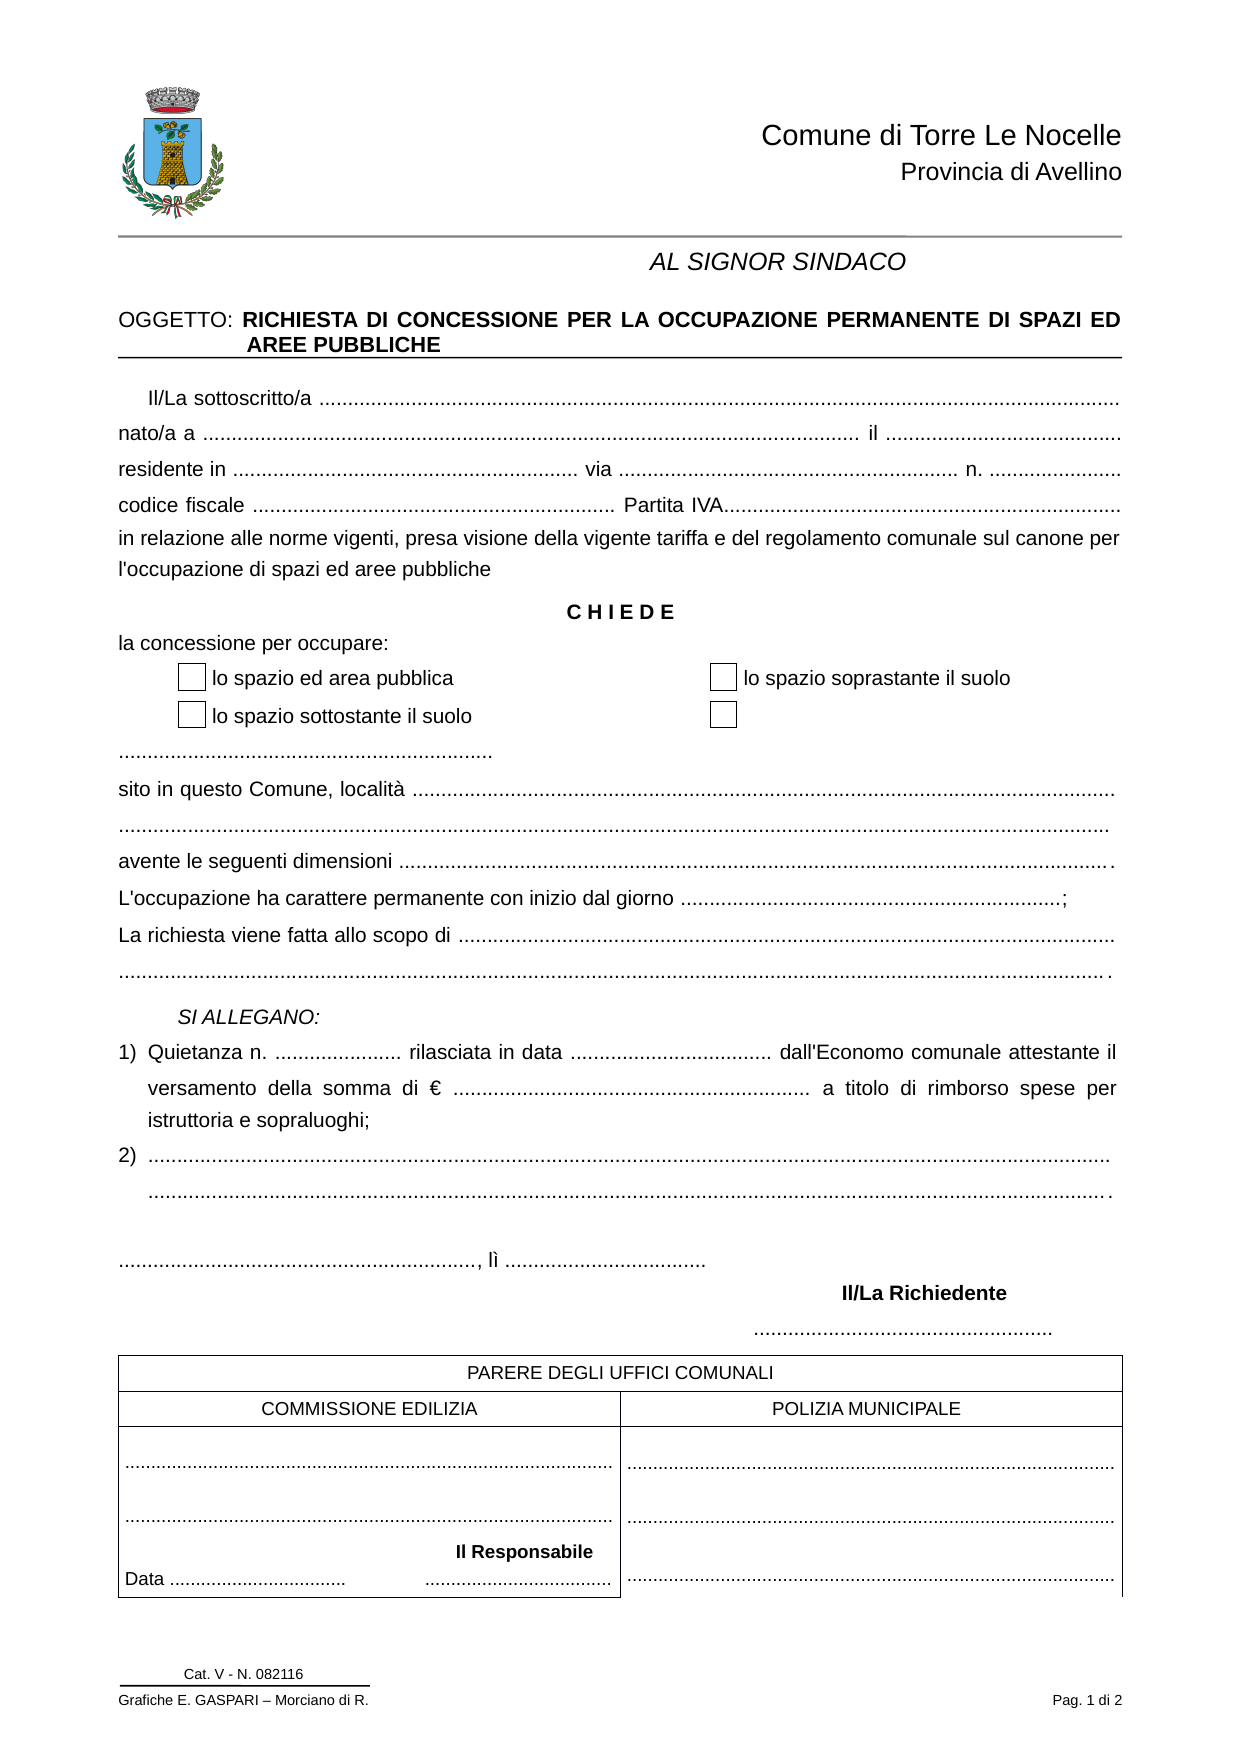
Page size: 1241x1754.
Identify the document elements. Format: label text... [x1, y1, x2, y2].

table_cell COMMISSIONE EDILIZIA [119, 1392, 620, 1426]
text AL SIGNOR SINDACO [650, 247, 1122, 276]
list Quietanza n. ...................... rilasciata in data ................................... dall'Economo comunale attestante il versamento della somma di € .............................................................. a titolo di rimborso spese per istruttoria e sopraluoghi; [118, 1036, 1117, 1132]
text Il/La sottoscritto/a ........................................................................................................................................... nato/a a .................................................................................................................. il ......................................... residente in ............................................................ via ........................................................... n. ....................... codice fiscale ............................................................... Partita IVA..................................................................... in relazione alle norme vigenti, presa visione della vigente tariffa e del regolamento comunale sul canone per l'occupazione di spazi ed aree pubbliche [118, 382, 1122, 580]
table_cell .............................................................................................. [621, 1427, 1122, 1481]
table_cell .............................................................................................. [621, 1535, 1122, 1597]
text lo spazio sottostante il suolo ................................................................. [118, 700, 1117, 764]
text lo spazio ed area pubblica lo spazio soprastante il suolo [118, 662, 1117, 691]
text sito in questo Comune, località .......................................................................................................................... ............................................................................................................................................................................ avente le seguenti dimensioni ............................................................................................................................ [118, 773, 1117, 873]
text SI ALLEGANO: [118, 1005, 1117, 1029]
text la concessione per occupare: [118, 631, 1117, 655]
list ....................................................................................................................................................................... ....................................................................................................................................................................... [118, 1139, 1117, 1204]
table_cell POLIZIA MUNICIPALE [621, 1392, 1122, 1426]
table_cell Il Responsabile Data .................................. .................................... [119, 1535, 620, 1597]
subtitle Il/La Richiedente [842, 1281, 1117, 1305]
subtitle C H I E D E [118, 600, 1122, 624]
text Comune di Torre Le Nocelle [224, 118, 1122, 152]
text L'occupazione ha carattere permanente con inizio dal giorno ..................................................................; [118, 882, 1117, 911]
table_cell .............................................................................................. [119, 1481, 620, 1535]
text .................................................... [753, 1312, 1117, 1341]
table_cell .............................................................................................. [621, 1481, 1122, 1535]
picture [122, 87, 224, 219]
text OGGETTO: RICHIESTA DI CONCESSIONE PER LA OCCUPAZIONE PERMANENTE DI SPAZI ED AREE PUBBLICHE [118, 307, 1122, 356]
table_cell .............................................................................................. [119, 1427, 620, 1481]
table_header PARERE DEGLI UFFICI COMUNALI [119, 1356, 1122, 1391]
text .............................................................., lì ................................... [118, 1244, 1117, 1272]
text Provincia di Avellino [224, 157, 1122, 185]
text La richiesta viene fatta allo scopo di .................................................................................................................. ............................................................................................................................................................................ [118, 919, 1117, 984]
